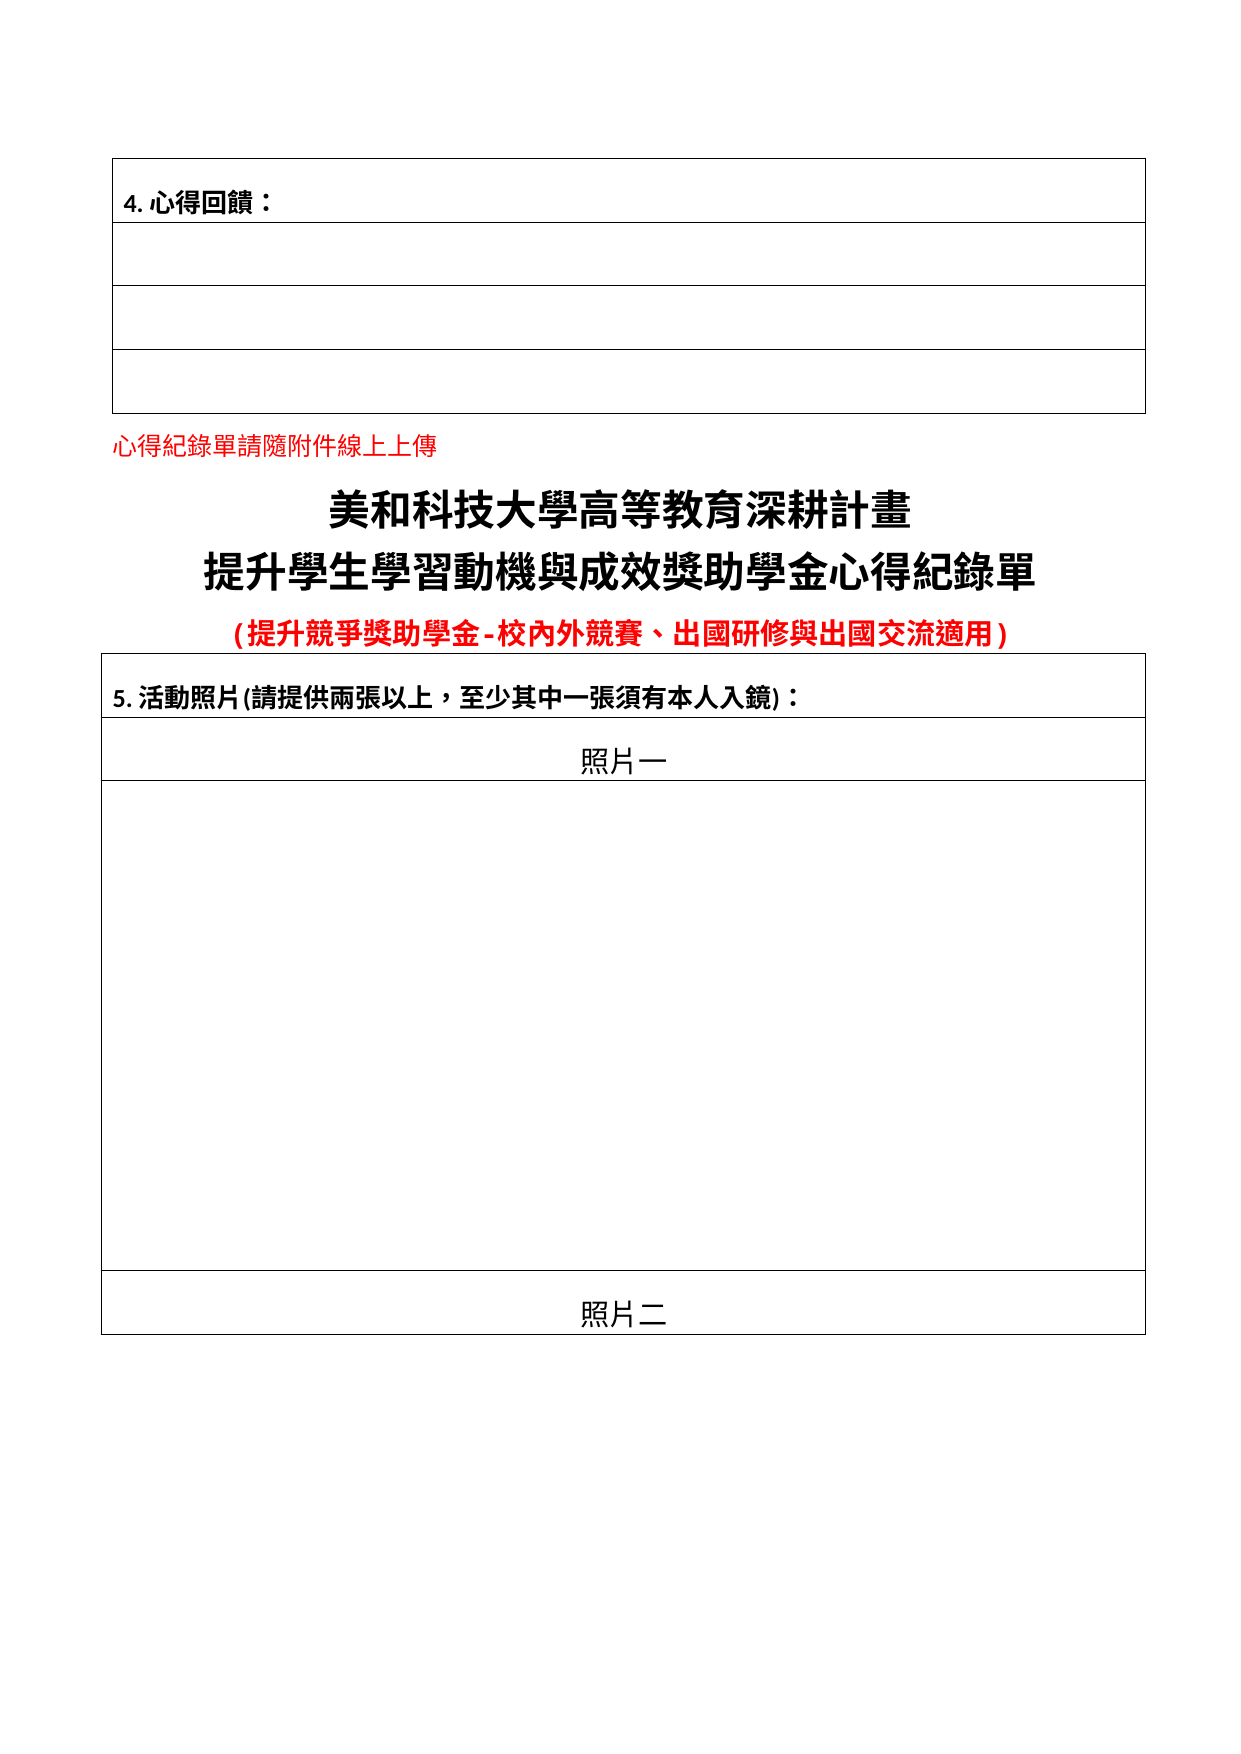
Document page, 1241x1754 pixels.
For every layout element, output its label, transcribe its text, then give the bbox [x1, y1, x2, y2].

table_header 5. 活動照片(請提供兩張以上，至少其中一張須有本人入鏡)： [102, 654, 1145, 717]
table_cell 照片一 [102, 718, 1145, 780]
table_cell [102, 781, 1145, 1270]
table_cell 照片二 [102, 1271, 1145, 1333]
text 心得紀錄單請隨附件線上上傳 [112, 414, 1128, 466]
table_cell [113, 223, 1145, 285]
table_cell [113, 286, 1145, 349]
table_cell [113, 350, 1145, 412]
table_cell 4. 心得回饋： [113, 159, 1145, 222]
text 美和科技大學高等教育深耕計畫 提升學生學習動機與成效獎助學金心得紀錄單 (提升競爭獎助學金-校內外競賽、出國研修與出國交流適用) [112, 466, 1128, 653]
